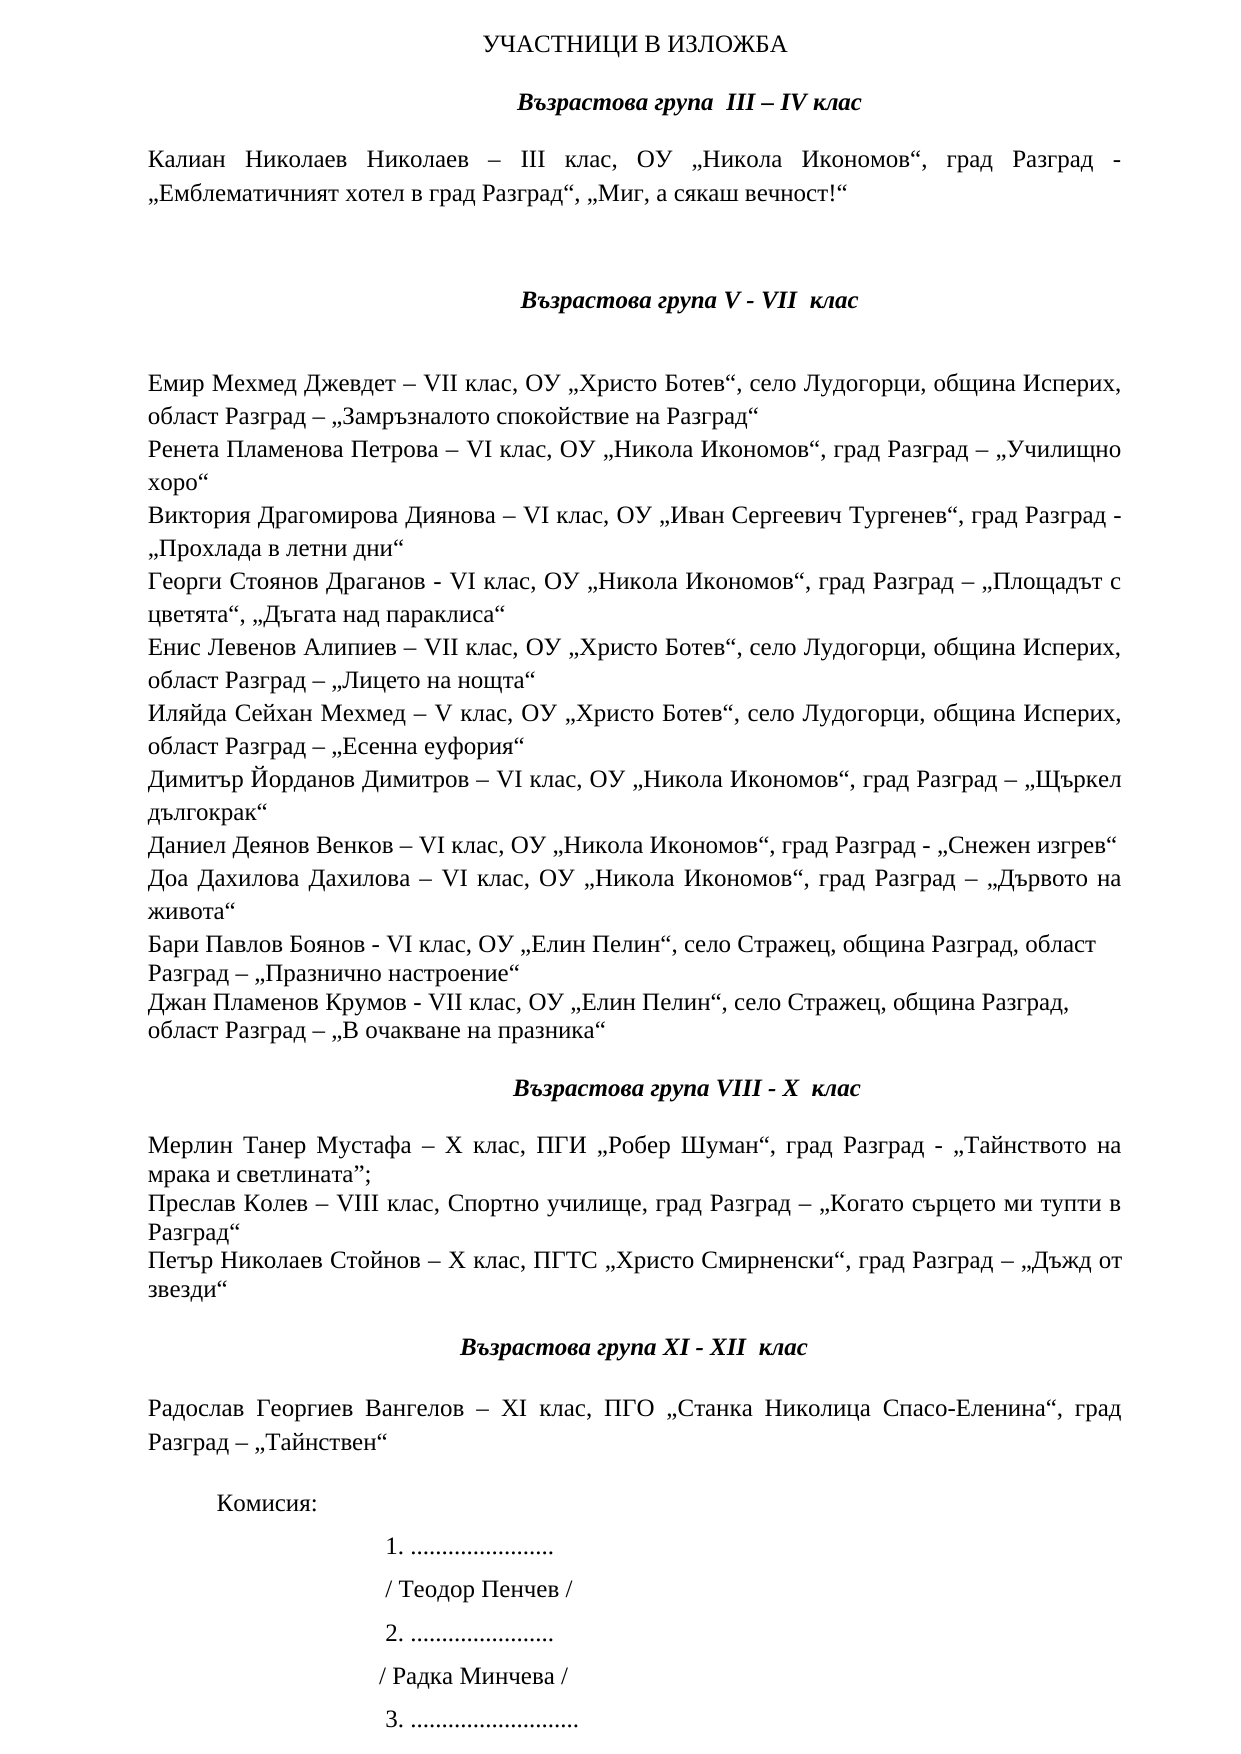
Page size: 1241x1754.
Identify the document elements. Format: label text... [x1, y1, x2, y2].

text Преслав Колев – VIII клас, Спортно училище, град Разград – „Когато сърцето ми тупти в Разград“ [148, 1188, 1122, 1246]
text Емир Мехмед Джевдет – VII клас, ОУ „Христо Ботев“, село Лудогорци, община Исперих, област Разград – „Замръзналото спокойствие на Разград“ [148, 368, 1122, 430]
text Възрастова група VІІІ - X клас [148, 1073, 1122, 1102]
text Петър Николаев Стойнов – X клас, ПГТС „Христо Смирненски“, град Разград – „Дъжд от звезди“ [148, 1246, 1122, 1303]
text 1. ....................... [148, 1531, 1122, 1560]
text Джан Пламенов Крумов - VII клас, ОУ „Елин Пелин“, село Стражец, община Разград, област Разград – „В очакване на празника“ [148, 987, 1122, 1044]
text Даниел Деянов Венков – VI клас, ОУ „Никола Икономов“, град Разград - „Снежен изгрев“ [148, 830, 1122, 859]
text Мерлин Танер Мустафа – X клас, ПГИ „Робер Шуман“, град Разград - „Тайнството на мрака и светлината”; [148, 1131, 1122, 1188]
text / Теодор Пенчев / [148, 1574, 1122, 1603]
text Комисия: [148, 1488, 1122, 1517]
text Георги Стоянов Драганов - VI клас, ОУ „Никола Икономов“, град Разград – „Площадът с цветята“, „Дъгата над параклиса“ [148, 566, 1122, 628]
text Енис Левенов Алипиев – VII клас, ОУ „Христо Ботев“, село Лудогорци, община Исперих, област Разград – „Лицето на нощта“ [148, 632, 1122, 694]
text Възрастова група XІ - XII клас [148, 1332, 1122, 1361]
text Виктория Драгомирова Диянова – VI клас, ОУ „Иван Сергеевич Тургенев“, град Разград - „Прохлада в летни дни“ [148, 500, 1122, 562]
text Възрастова група V - VII клас [259, 285, 1122, 314]
text Иляйда Сейхан Мехмед – V клас, ОУ „Христо Ботев“, село Лудогорци, община Исперих, област Разград – „Есенна еуфория“ [148, 698, 1122, 760]
text Радослав Георгиев Вангелов – XI клас, ПГО „Станка Николица Спасо-Еленина“, град Разград – „Тайнствен“ [148, 1393, 1122, 1455]
text Калиан Николаев Николаев – III клас, ОУ „Никола Икономов“, град Разград - „Емблематичният хотел в град Разград“, „Миг, а сякаш вечност!“ [148, 144, 1122, 206]
text Димитър Йорданов Димитров – VI клас, ОУ „Никола Икономов“, град Разград – „Щъркел дългокрак“ [148, 764, 1122, 826]
text / Радка Минчева / [148, 1661, 1122, 1689]
text Възрастова група III – IV клас [259, 87, 1122, 116]
text 2. ....................... [148, 1618, 1122, 1646]
text Бари Павлов Боянов - VI клас, ОУ „Елин Пелин“, село Стражец, община Разград, област Разград – „Празнично настроение“ [148, 929, 1122, 987]
text Доа Дахилова Дахилова – VI клас, ОУ „Никола Икономов“, град Разград – „Дървото на живота“ [148, 863, 1122, 925]
text УЧАСТНИЦИ В ИЗЛОЖБА [148, 29, 1122, 58]
text 3. ........................... [148, 1704, 1122, 1733]
text Ренета Пламенова Петрова – VI клас, ОУ „Никола Икономов“, град Разград – „Училищно хоро“ [148, 434, 1122, 496]
